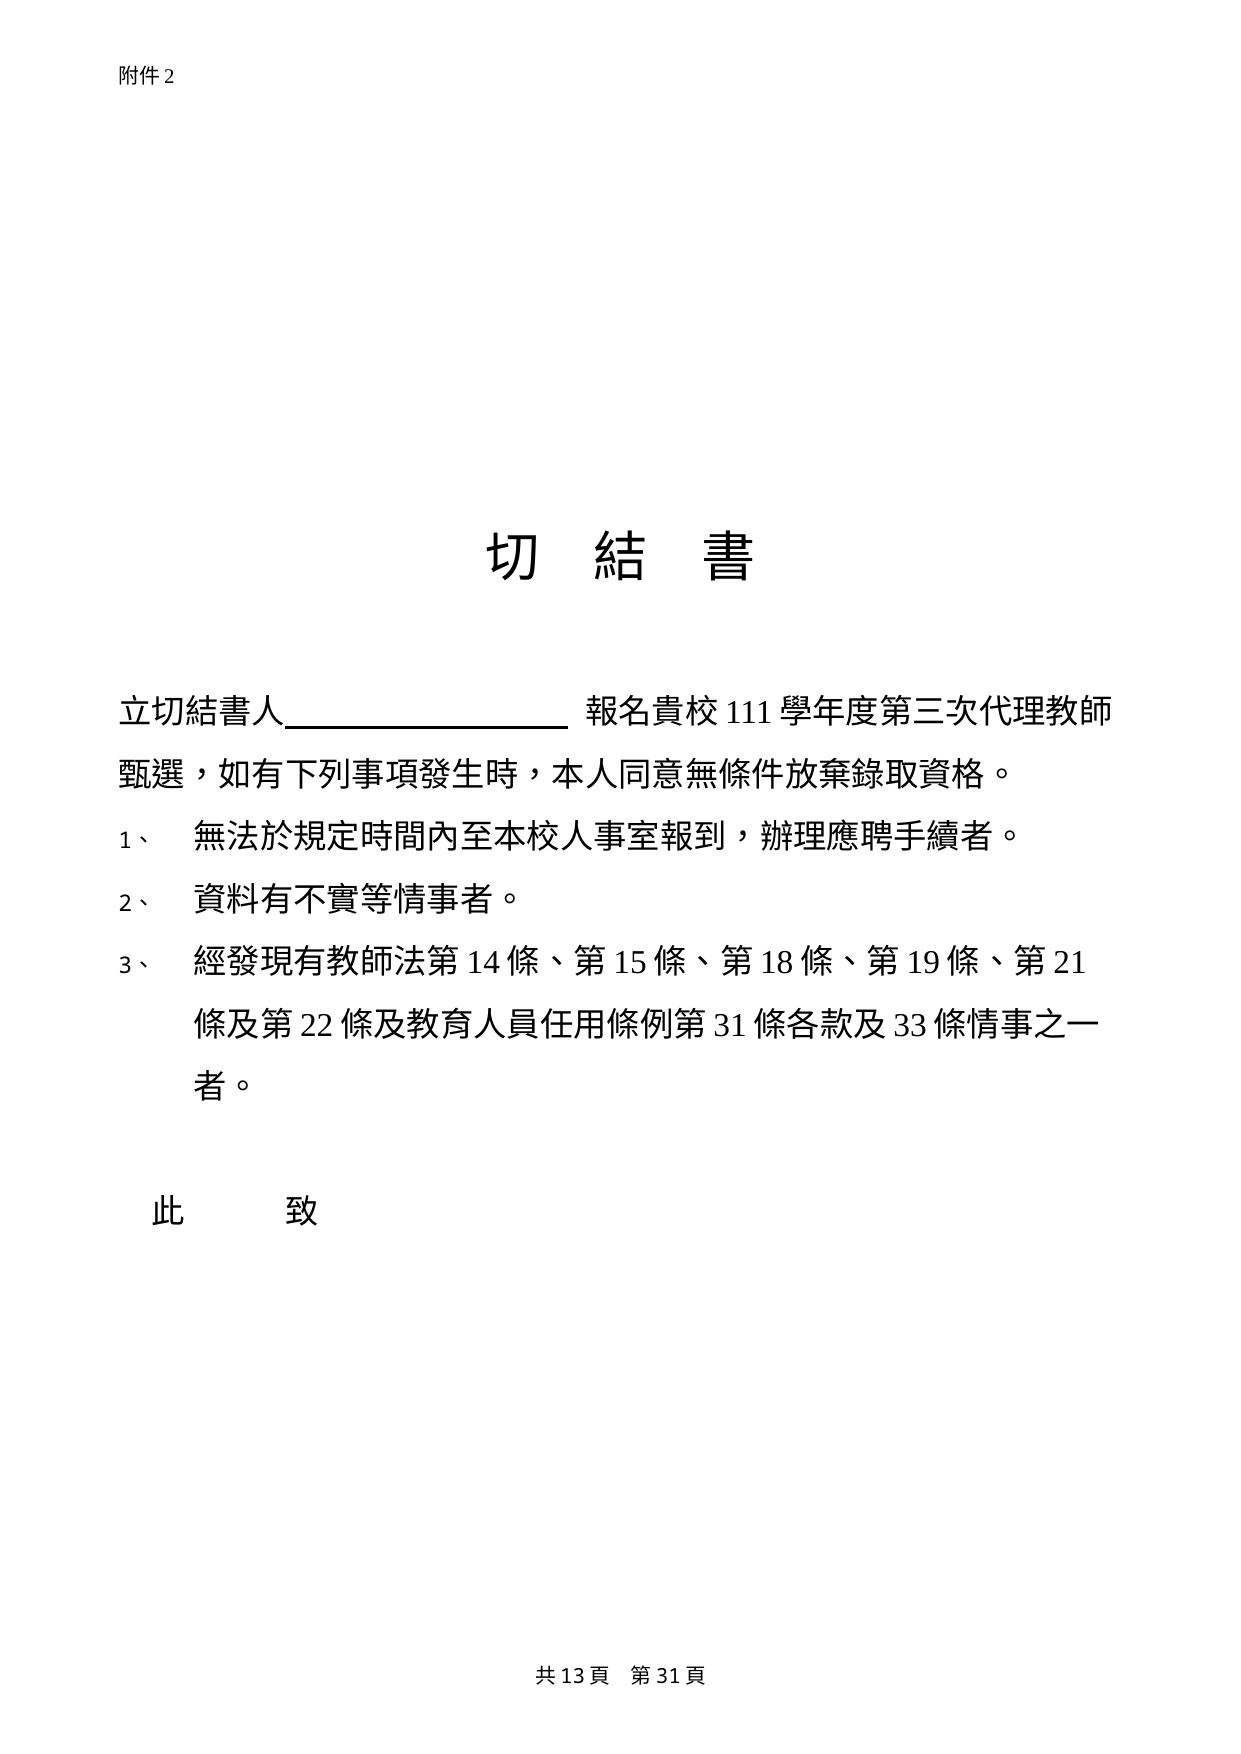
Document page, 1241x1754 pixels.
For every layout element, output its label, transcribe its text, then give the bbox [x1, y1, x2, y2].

text 此 致 [118, 1168, 1122, 1230]
list 無法於規定時間內至本校人事室報到，辦理應聘手續者。 [118, 793, 1122, 855]
text 切 結 書 [118, 480, 1122, 605]
text 立切結書人 報名貴校111學年度第三次代理教師甄選，如有下列事項發生時，本人同意無條件放棄錄取資格。 [118, 668, 1122, 793]
list 經發現有教師法第14條、第15條、第18條、第19條、第21條及第22條及教育人員任用條例第31條各款及33條情事之一者。 [118, 918, 1122, 1105]
list 資料有不實等情事者。 [118, 855, 1122, 918]
